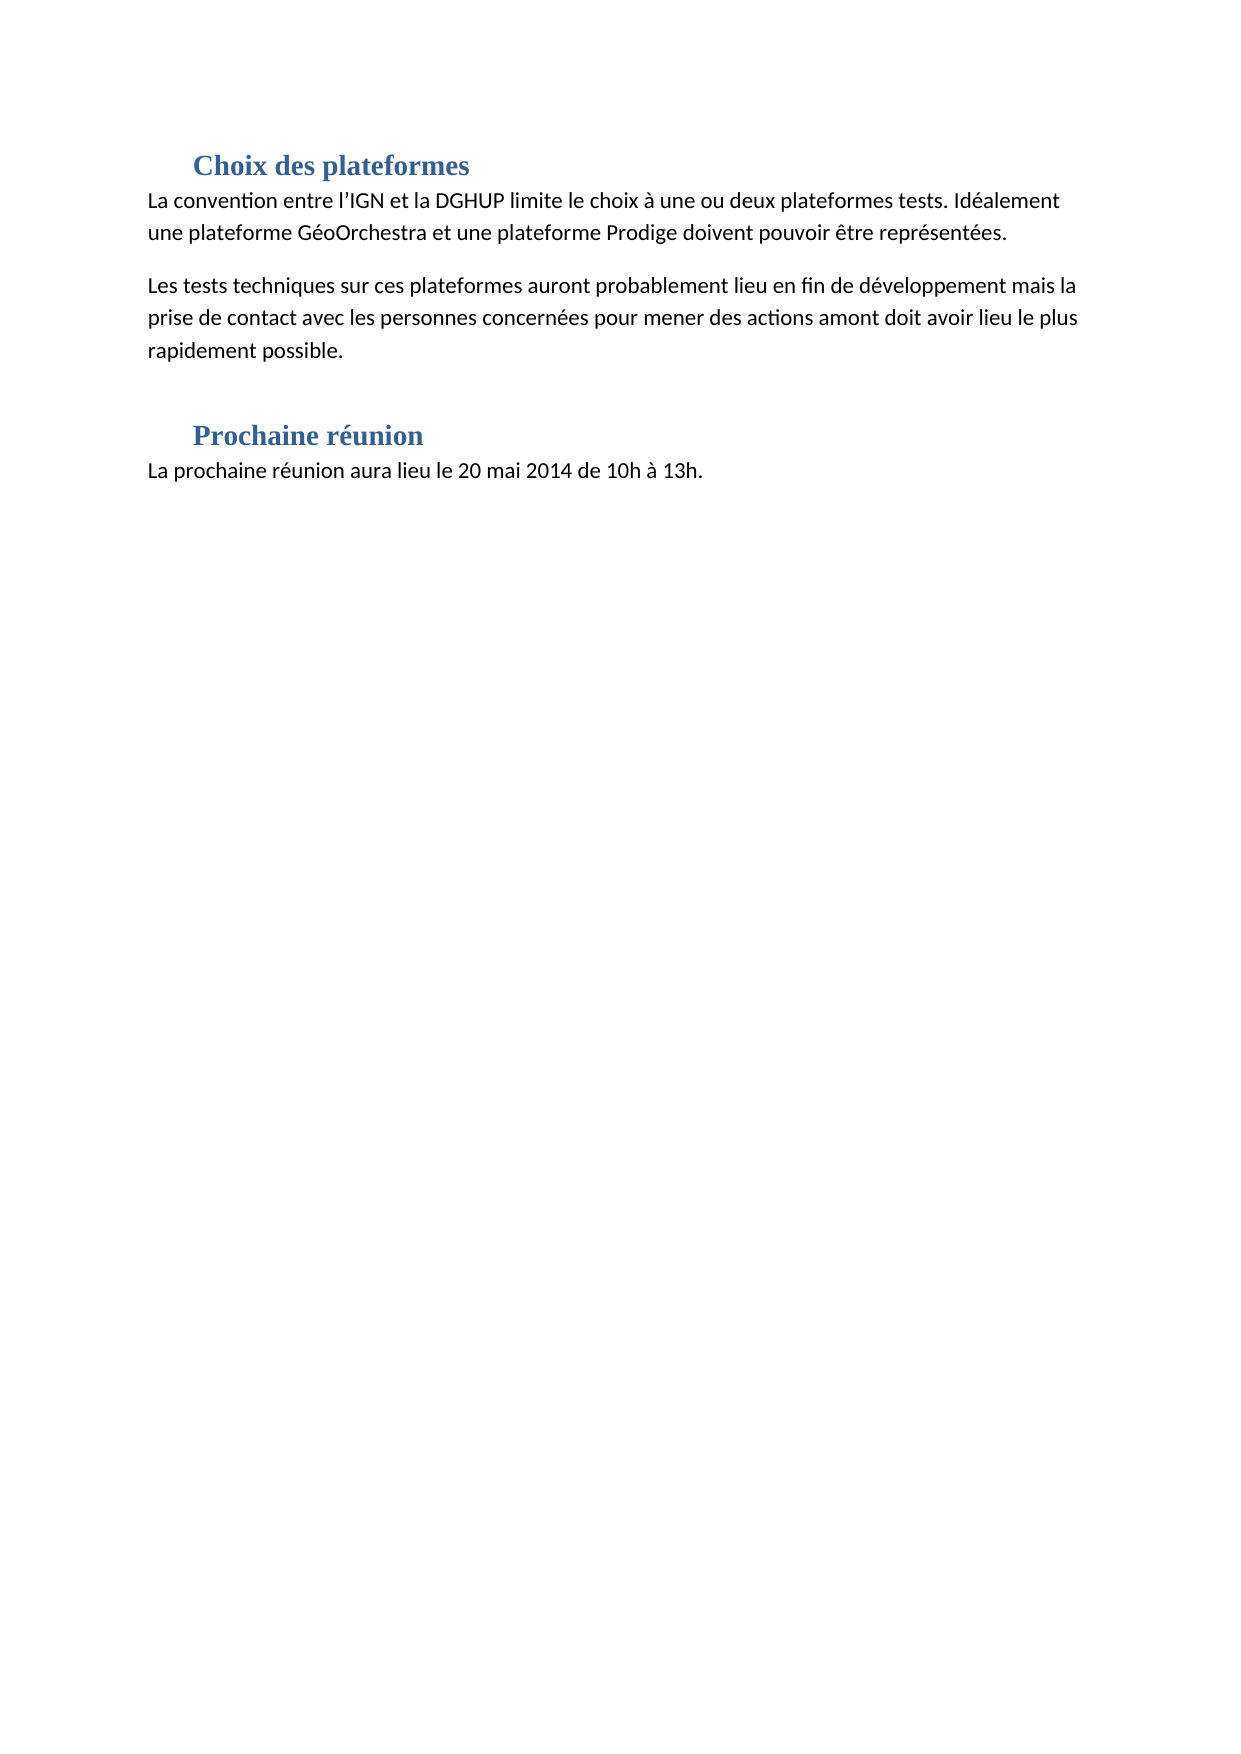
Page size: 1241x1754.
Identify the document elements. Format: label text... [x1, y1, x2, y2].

text Les tests techniques sur ces plateformes auront probablement lieu en fin de développement mais la prise de contact avec les personnes concernées pour mener des actions amont doit avoir lieu le plus rapidement possible. [148, 271, 1093, 364]
subtitle Choix des plateformes [148, 148, 1093, 181]
text La convention entre l’IGN et la DGHUP limite le choix à une ou deux plateformes tests. Idéalement une plateforme GéoOrchestra et une plateforme Prodige doivent pouvoir être représentées. [148, 186, 1093, 246]
text La prochaine réunion aura lieu le 20 mai 2014 de 10h à 13h. [148, 456, 1093, 484]
subtitle Prochaine réunion [148, 418, 1093, 451]
